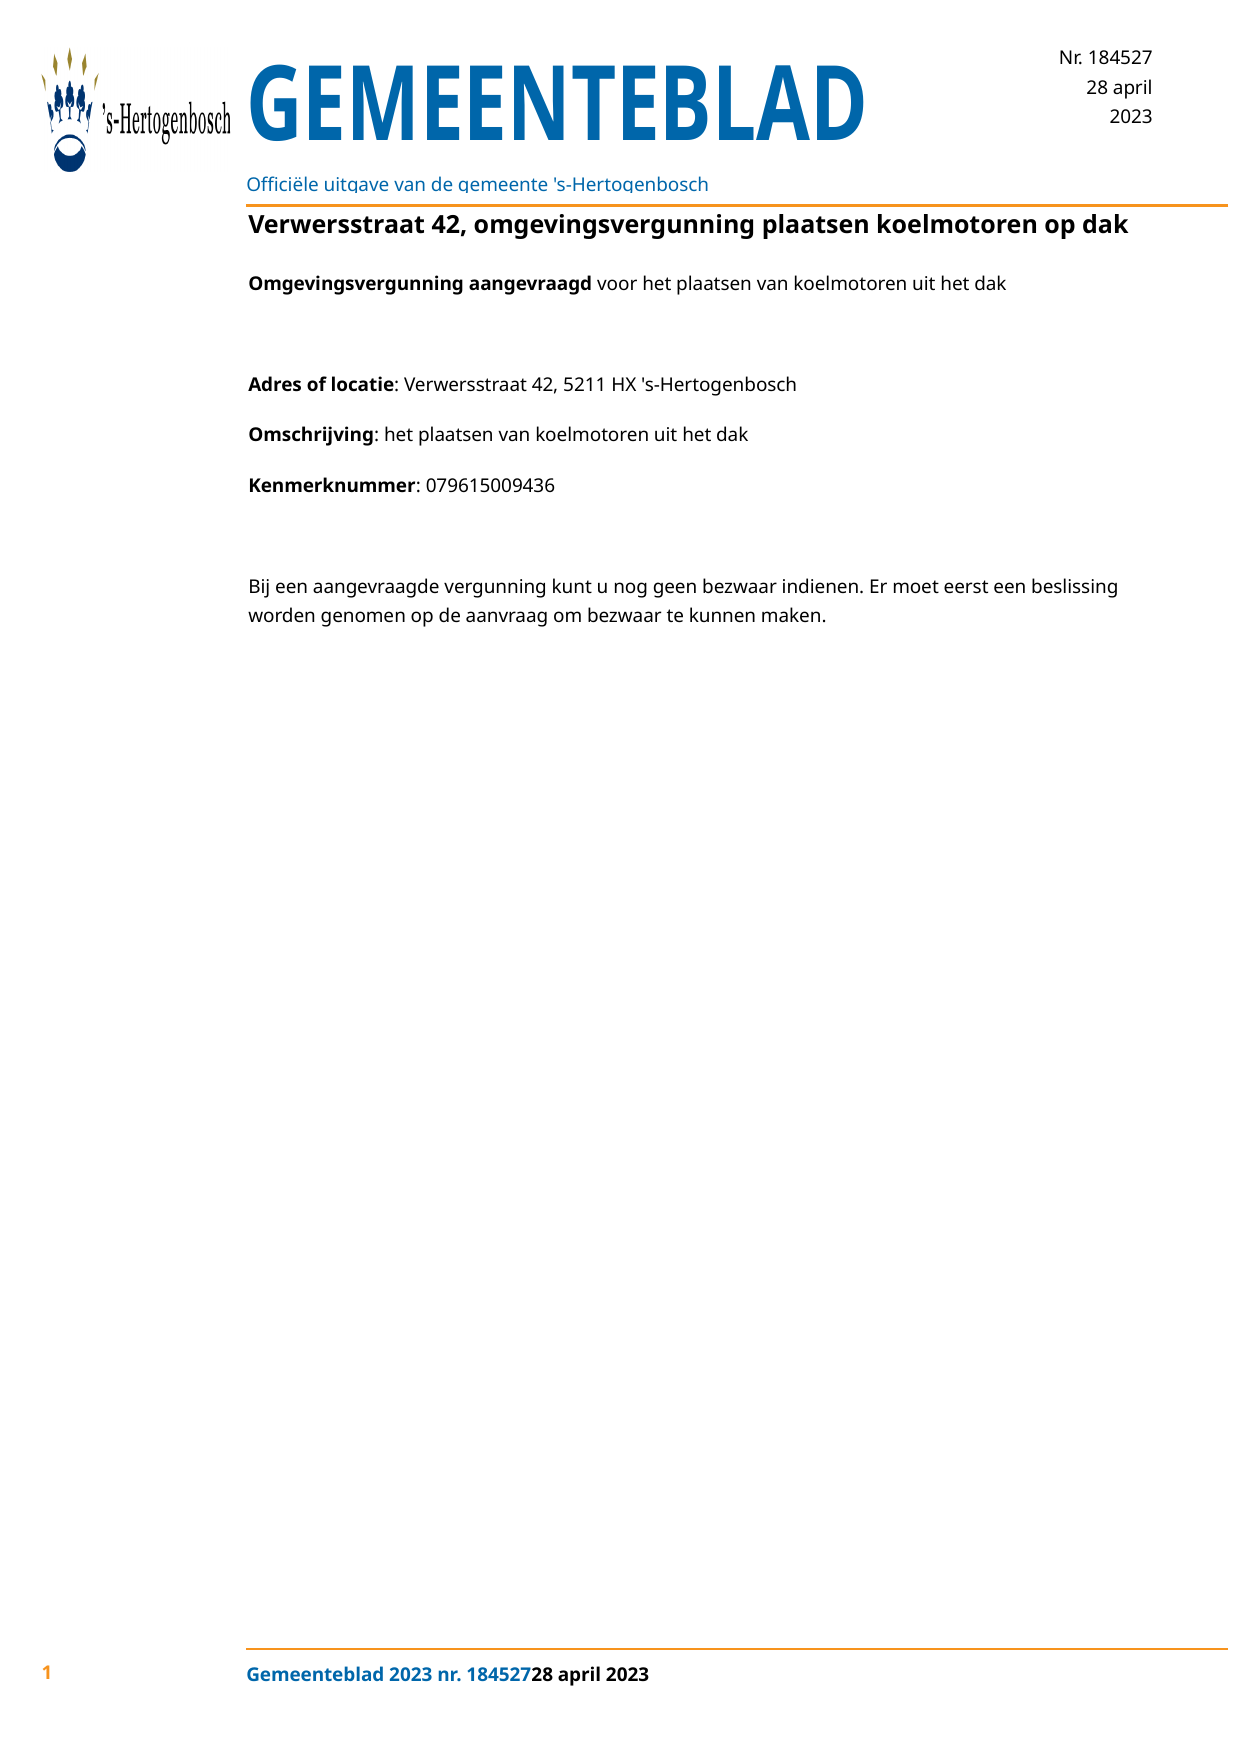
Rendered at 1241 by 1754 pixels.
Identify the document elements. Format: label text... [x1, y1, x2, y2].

text Omgevingsvergunning aangevraagd voor het plaatsen van koelmotoren uit het dak [248, 270, 1152, 296]
text Kenmerknummer: 079615009436 [248, 472, 1152, 498]
picture [41, 47, 231, 172]
text Omschrijving: het plaatsen van koelmotoren uit het dak [248, 422, 1152, 447]
text Verwersstraat 42, omgevingsvergunning plaatsen koelmotoren op dak [248, 207, 1152, 241]
text Adres of locatie: Verwersstraat 42, 5211 HX 's-Hertogenbosch [248, 371, 1152, 397]
text Bij een aangevraagde vergunning kunt u nog geen bezwaar indienen. Er moet eerst een beslissing worden genomen op de aanvraag om bezwaar te kunnen maken. [248, 573, 1152, 628]
